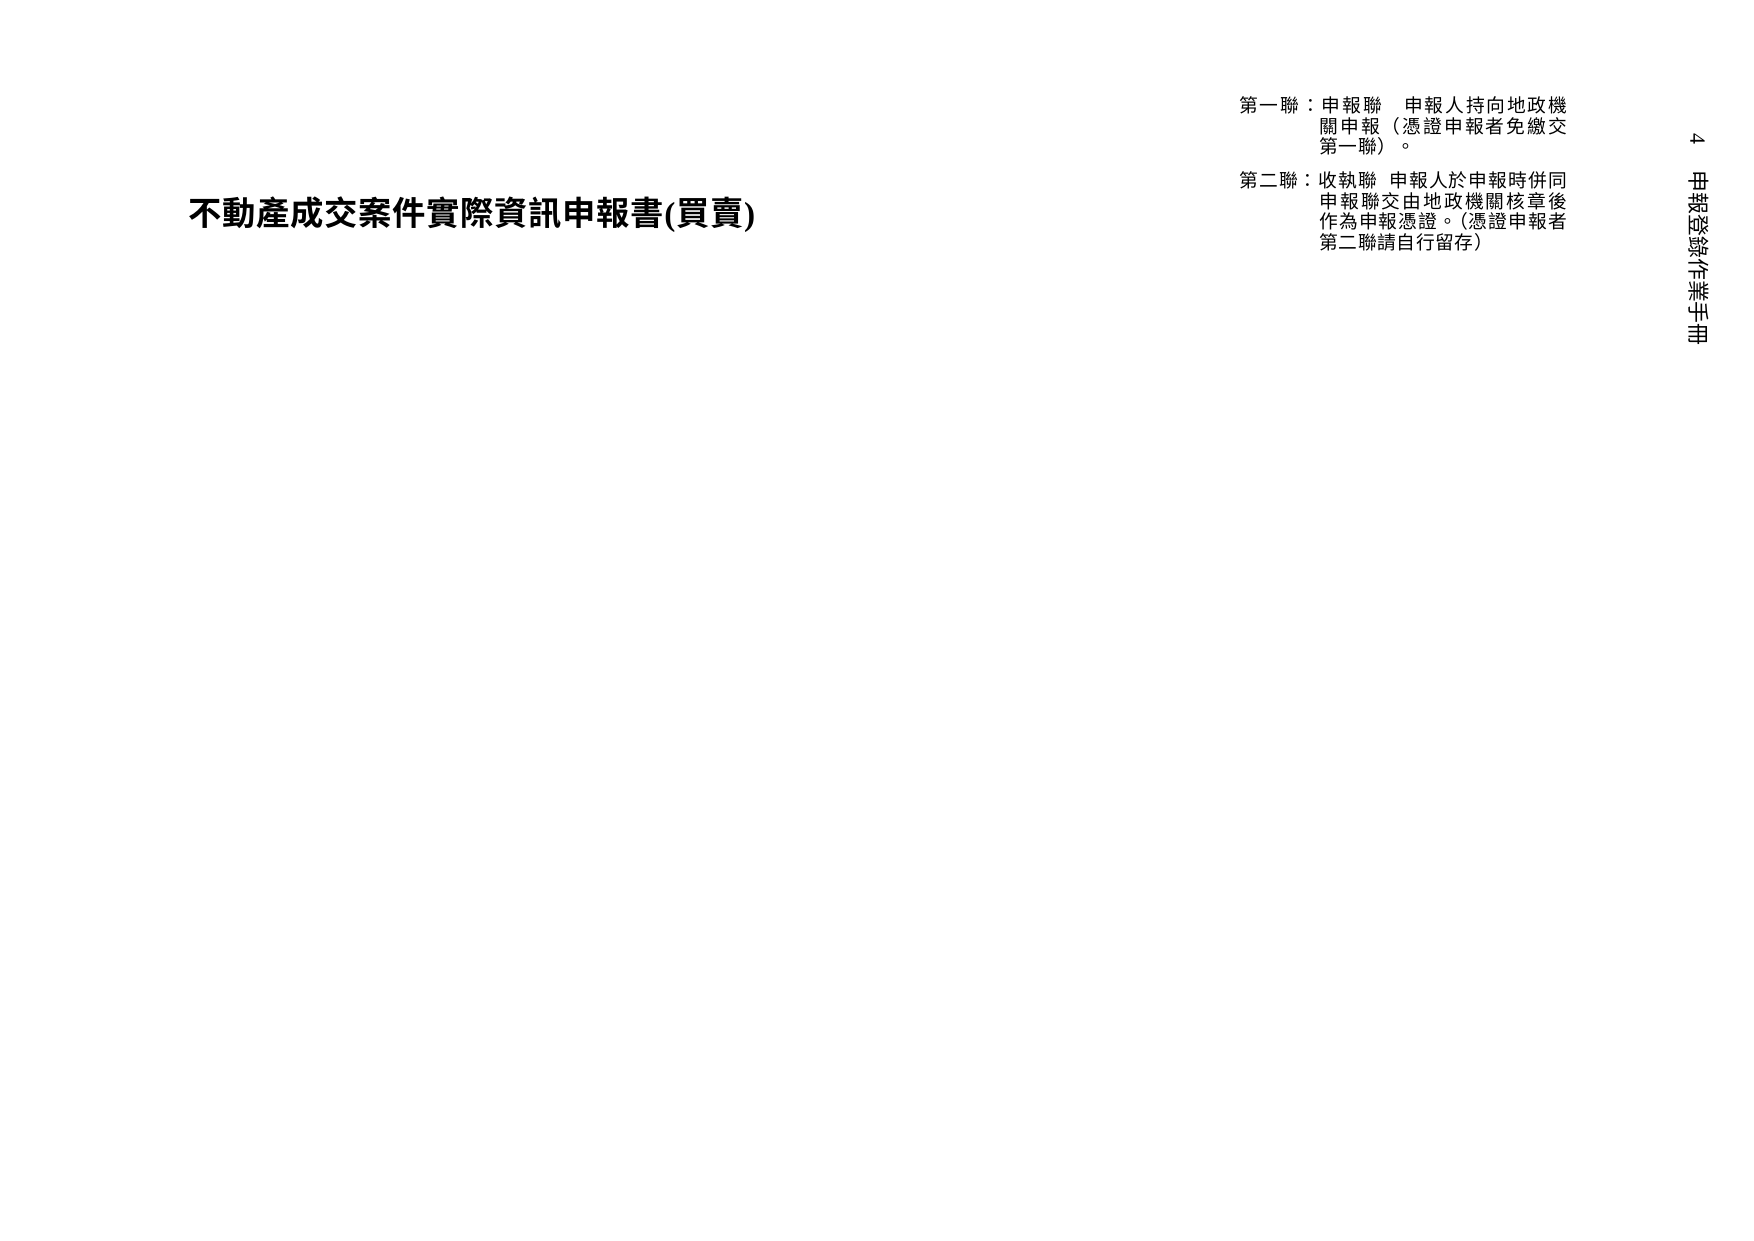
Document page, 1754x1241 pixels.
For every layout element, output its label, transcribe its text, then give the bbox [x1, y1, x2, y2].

text 第二聯：收執聯 申報人於申報時併同申報聯交由地政機關核章後作為申報憑證。（憑證申報者第二聯請自行留存） [1239, 171, 1567, 254]
text [1567, 187, 1642, 235]
text 第一聯：申報聯 申報人持向地政機關申報（憑證申報者免繳交第一聯）。 [1239, 96, 1567, 158]
text [1239, 158, 1567, 171]
text 不動產成交案件實際資訊申報書(買賣) [89, 187, 1239, 235]
